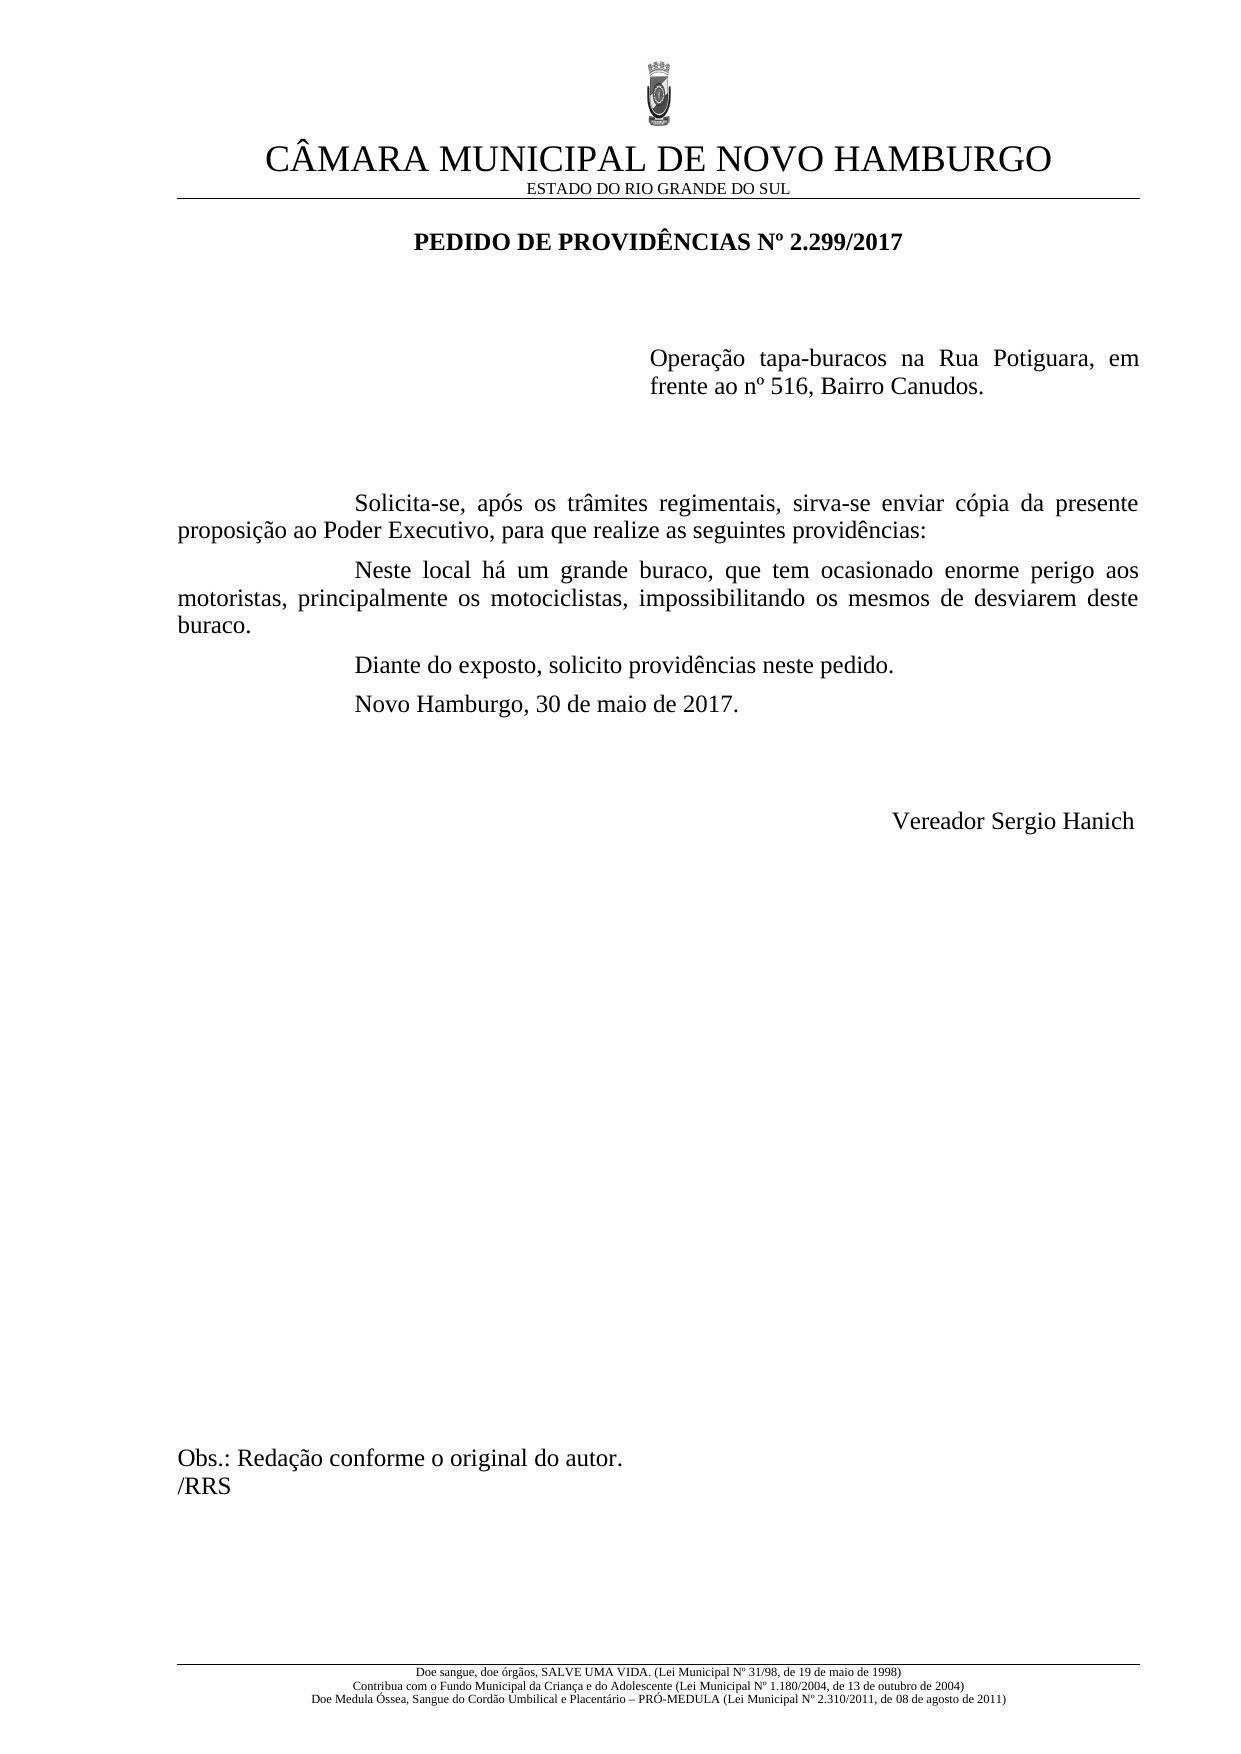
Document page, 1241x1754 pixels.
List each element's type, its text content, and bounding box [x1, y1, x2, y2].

text Diante do exposto, solicito providências neste pedido. [177, 651, 1140, 679]
text Obs.: Redação conforme o original do autor. [177, 1444, 1140, 1472]
text Operação tapa-buracos na Rua Potiguara, em frente ao nº 516, Bairro Canudos. [649, 344, 1140, 400]
text Solicita-se, após os trâmites regimentais, sirva-se enviar cópia da presente proposição ao Poder Executivo, para que realize as seguintes providências: [177, 489, 1140, 544]
text Vereador Sergio Hanich [768, 807, 1140, 834]
text Neste local há um grande buraco, que tem ocasionado enorme perigo aos motoristas, principalmente os motociclistas, impossibilitando os mesmos de desviarem deste buraco. [177, 556, 1140, 639]
text Novo Hamburgo, 30 de maio de 2017. [177, 691, 1140, 718]
text /RRS [177, 1472, 1140, 1499]
text PEDIDO DE PROVIDÊNCIAS Nº 2.299/2017 [177, 228, 1140, 256]
